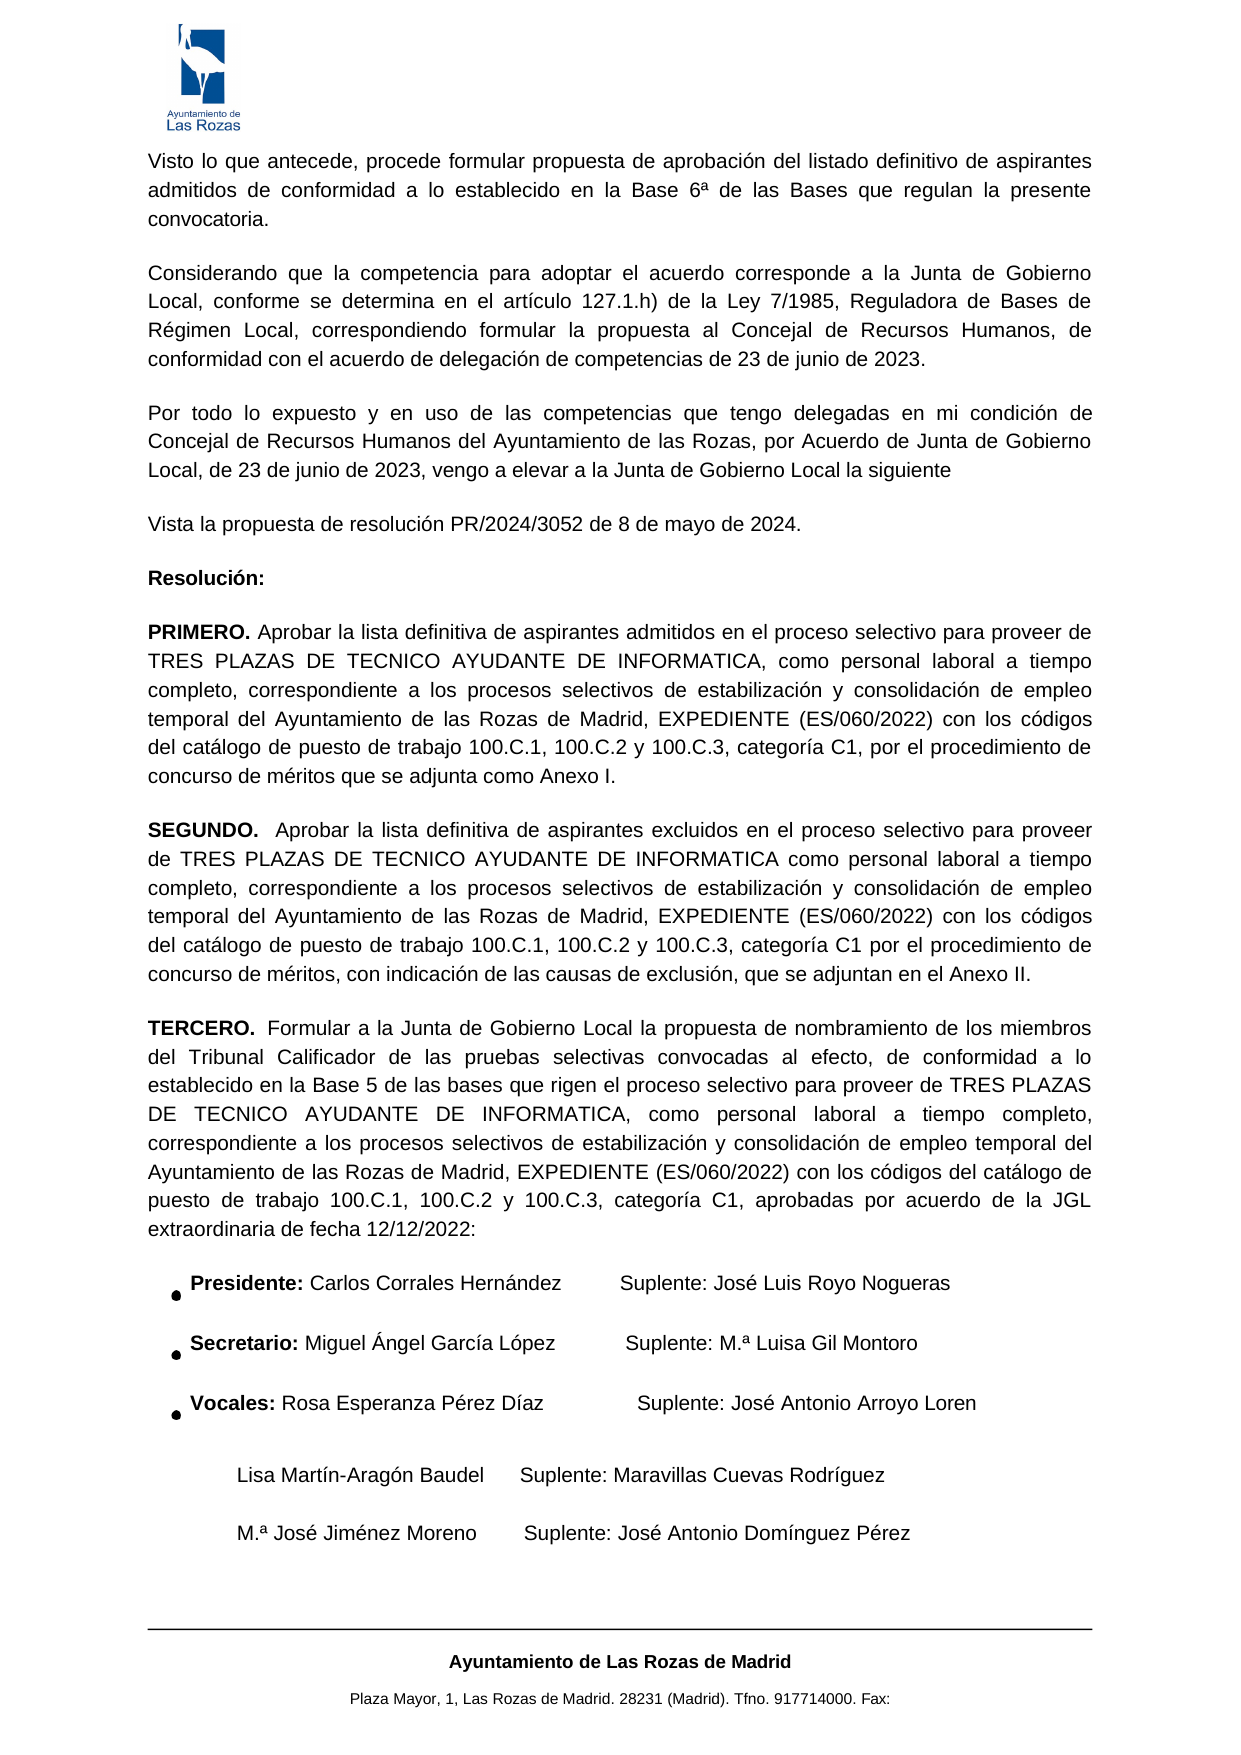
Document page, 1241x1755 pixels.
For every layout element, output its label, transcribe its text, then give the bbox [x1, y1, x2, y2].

text PRIMERO. Aprobar la lista definitiva de aspirantes admitidos en el proceso selectivo para proveer de TRES PLAZAS DE TECNICO AYUDANTE DE INFORMATICA, como personal laboral a tiempo completo, correspondiente a los procesos selectivos de estabilización y consolidación de empleo temporal del Ayuntamiento de las Rozas de Madrid, EXPEDIENTE (ES/060/2022) con los códigos del catálogo de puesto de trabajo 100.C.1, 100.C.2 y 100.C.3, categoría C1, por el procedimiento de concurso de méritos que se adjunta como Anexo I. [148, 620, 1093, 788]
text Vista la propuesta de resolución PR/2024/3052 de 8 de mayo de 2024. [148, 512, 1130, 536]
text Secretario: Miguel Ángel García López Suplente: M.ª Luisa Gil Montoro [171, 1331, 1130, 1360]
text TERCERO. Formular a la Junta de Gobierno Local la propuesta de nombramiento de los miembros del Tribunal Calificador de las pruebas selectivas convocadas al efecto, de conformidad a lo establecido en la Base 5 de las bases que rigen el proceso selectivo para proveer de TRES PLAZAS DE TECNICO AYUDANTE DE INFORMATICA, como personal laboral a tiempo completo, correspondiente a los procesos selectivos de estabilización y consolidación de empleo temporal del Ayuntamiento de las Rozas de Madrid, EXPEDIENTE (ES/060/2022) con los códigos del catálogo de puesto de trabajo 100.C.1, 100.C.2 y 100.C.3, categoría C1, aprobadas por acuerdo de la JGL extraordinaria de fecha 12/12/2022: [148, 1016, 1093, 1241]
text Considerando que la competencia para adoptar el acuerdo corresponde a la Junta de Gobierno Local, conforme se determina en el artículo 127.1.h) de la Ley 7/1985, Reguladora de Bases de Régimen Local, correspondiendo formular la propuesta al Concejal de Recursos Humanos, de conformidad con el acuerdo de delegación de competencias de 23 de junio de 2023. [148, 261, 1093, 371]
text SEGUNDO. Aprobar la lista definitiva de aspirantes excluidos en el proceso selectivo para proveer de TRES PLAZAS DE TECNICO AYUDANTE DE INFORMATICA como personal laboral a tiempo completo, correspondiente a los procesos selectivos de estabilización y consolidación de empleo temporal del Ayuntamiento de las Rozas de Madrid, EXPEDIENTE (ES/060/2022) con los códigos del catálogo de puesto de trabajo 100.C.1, 100.C.2 y 100.C.3, categoría C1 por el procedimiento de concurso de méritos, con indicación de las causas de exclusión, que se adjuntan en el Anexo II. [148, 818, 1093, 986]
text Visto lo que antecede, procede formular propuesta de aprobación del listado definitivo de aspirantes admitidos de conformidad a lo establecido en la Base 6ª de las Bases que regulan la presente convocatoria. [148, 149, 1093, 231]
text Lisa Martín-Aragón Baudel Suplente: Maravillas Cuevas Rodríguez M.ª José Jiménez Moreno Suplente: José Antonio Domínguez Pérez [237, 1463, 912, 1544]
text Presidente: Carlos Corrales Hernández Suplente: José Luis Royo Nogueras [171, 1271, 1130, 1300]
text Por todo lo expuesto y en uso de las competencias que tengo delegadas en mi condición de Concejal de Recursos Humanos del Ayuntamiento de las Rozas, por Acuerdo de Junta de Gobierno Local, de 23 de junio de 2023, vengo a elevar a la Junta de Gobierno Local la siguiente [148, 401, 1093, 482]
text Vocales: Rosa Esperanza Pérez Díaz Suplente: José Antonio Arroyo Loren [171, 1391, 1130, 1420]
subtitle Resolución: [148, 566, 1130, 590]
